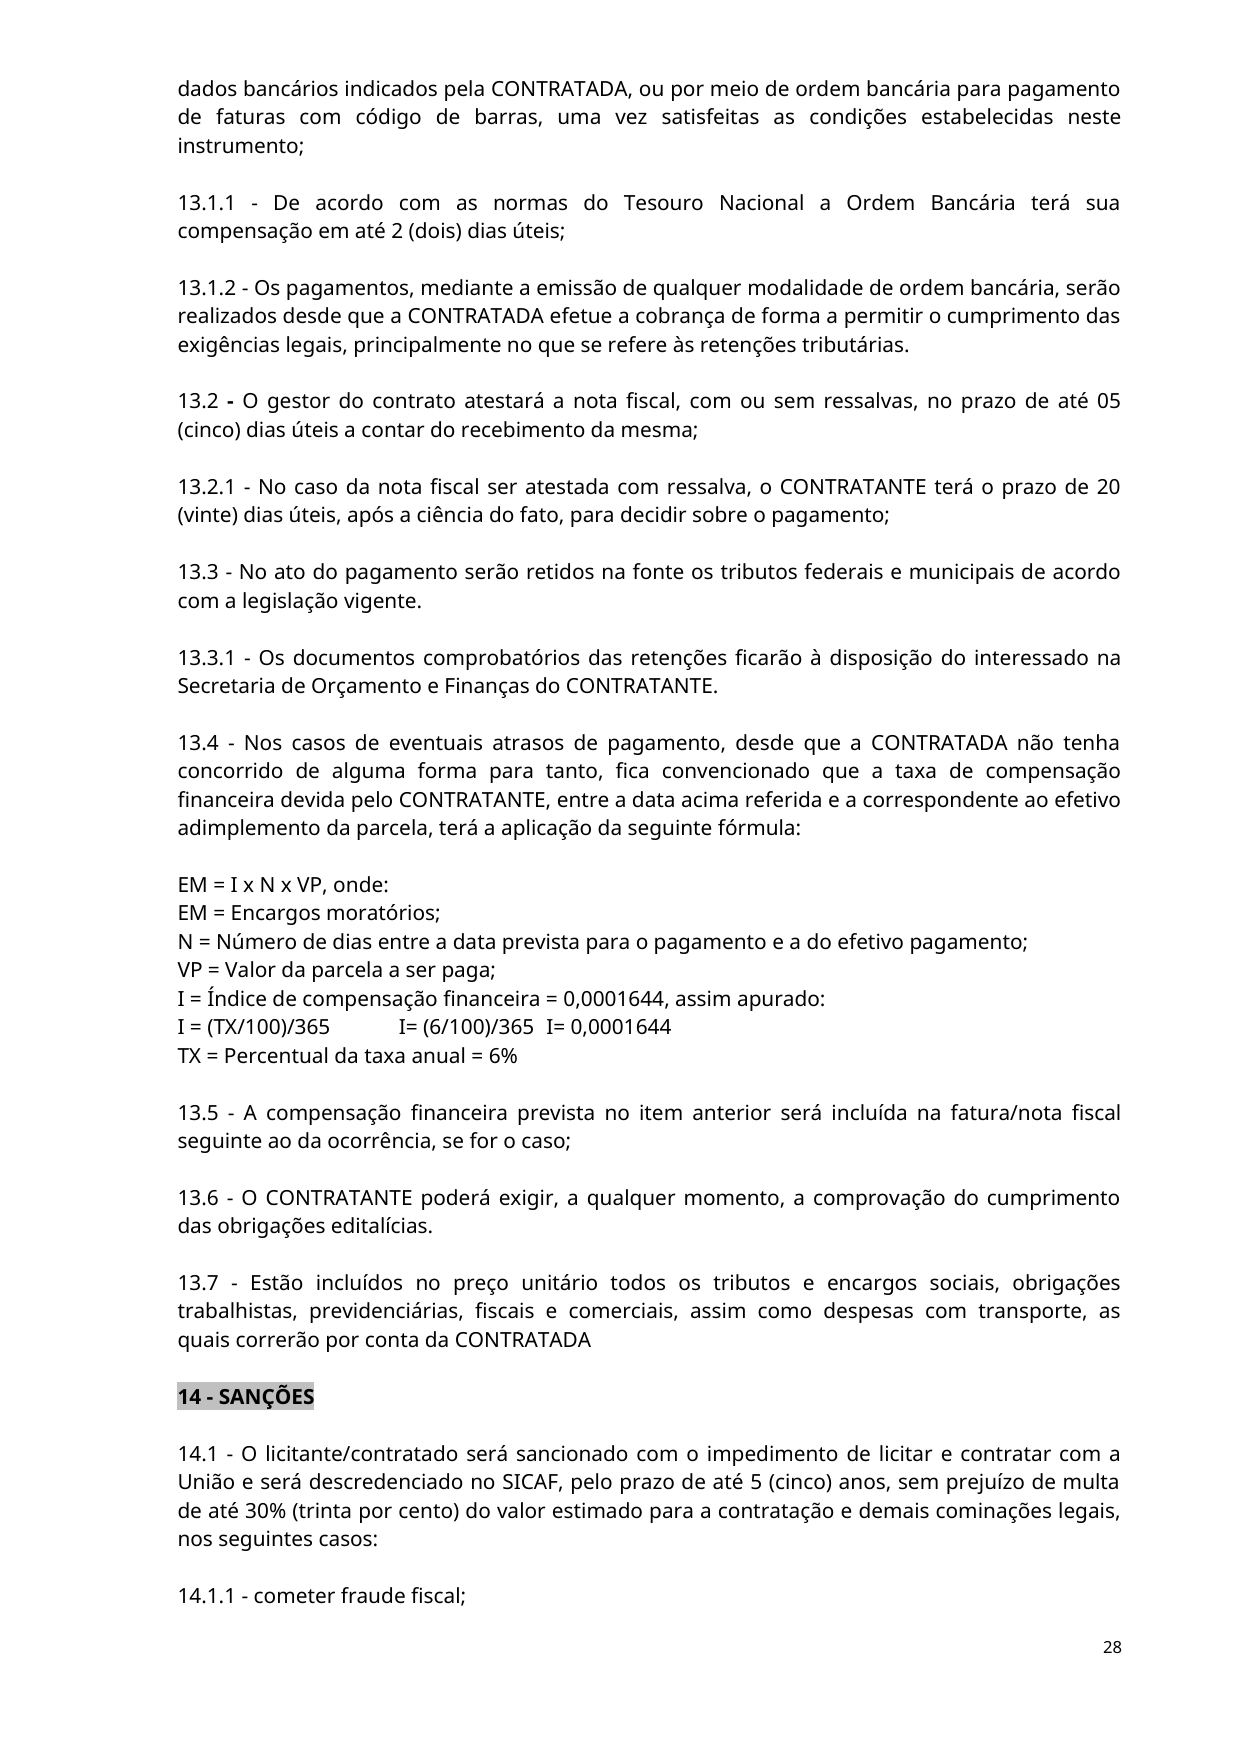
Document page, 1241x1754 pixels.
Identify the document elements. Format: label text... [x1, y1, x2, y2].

text 14.1 - O licitante/contratado será sancionado com o impedimento de licitar e contratar com a União e será descredenciado no SICAF, pelo prazo de até 5 (cinco) anos, sem prejuízo de multa de até 30% (trinta por cento) do valor estimado para a contratação e demais cominações legais, nos seguintes casos: [177, 1439, 1122, 1553]
text VP = Valor da parcela a ser paga; [177, 955, 1122, 984]
text EM = I x N x VP, onde: [177, 870, 1122, 898]
text TX = Percentual da taxa anual = 6% [177, 1041, 1122, 1069]
text dados bancários indicados pela CONTRATADA, ou por meio de ordem bancária para pagamento de faturas com código de barras, uma vez satisfeitas as condições estabelecidas neste instrumento; [177, 74, 1122, 159]
text 13.1.1 - De acordo com as normas do Tesouro Nacional a Ordem Bancária terá sua compensação em até 2 (dois) dias úteis; [177, 188, 1122, 244]
text N = Número de dias entre a data prevista para o pagamento e a do efetivo pagamento; [177, 927, 1122, 955]
text EM = Encargos moratórios; [177, 898, 1122, 927]
text 13.3 - No ato do pagamento serão retidos na fonte os tributos federais e municipais de acordo com a legislação vigente. [177, 557, 1122, 614]
text 14.1.1 - cometer fraude fiscal; [177, 1581, 1122, 1609]
text 13.2 - O gestor do contrato atestará a nota fiscal, com ou sem ressalvas, no prazo de até 05 (cinco) dias úteis a contar do recebimento da mesma; [177, 387, 1122, 443]
text 13.3.1 - Os documentos comprobatórios das retenções ficarão à disposição do interessado na Secretaria de Orçamento e Finanças do CONTRATANTE. [177, 643, 1122, 699]
text 13.4 - Nos casos de eventuais atrasos de pagamento, desde que a CONTRATADA não tenha concorrido de alguma forma para tanto, fica convencionado que a taxa de compensação financeira devida pelo CONTRATANTE, entre a data acima referida e a correspondente ao efetivo adimplemento da parcela, terá a aplicação da seguinte fórmula: [177, 728, 1122, 842]
text 14 - SANÇÕES [177, 1382, 1122, 1410]
text 13.1.2 - Os pagamentos, mediante a emissão de qualquer modalidade de ordem bancária, serão realizados desde que a CONTRATADA efetue a cobrança de forma a permitir o cumprimento das exigências legais, principalmente no que se refere às retenções tributárias. [177, 273, 1122, 358]
text 13.5 - A compensação financeira prevista no item anterior será incluída na fatura/nota fiscal seguinte ao da ocorrência, se for o caso; [177, 1098, 1122, 1154]
text 13.7 - Estão incluídos no preço unitário todos os tributos e encargos sociais, obrigações trabalhistas, previdenciárias, fiscais e comerciais, assim como despesas com transporte, as quais correrão por conta da CONTRATADA [177, 1268, 1122, 1353]
text I = (TX/100)/365 I= (6/100)/365 I= 0,0001644 [177, 1012, 1122, 1041]
text 13.2.1 - No caso da nota fiscal ser atestada com ressalva, o CONTRATANTE terá o prazo de 20 (vinte) dias úteis, após a ciência do fato, para decidir sobre o pagamento; [177, 472, 1122, 529]
text I = Índice de compensação financeira = 0,0001644, assim apurado: [177, 984, 1122, 1012]
text 13.6 - O CONTRATANTE poderá exigir, a qualquer momento, a comprovação do cumprimento das obrigações editalícias. [177, 1183, 1122, 1240]
